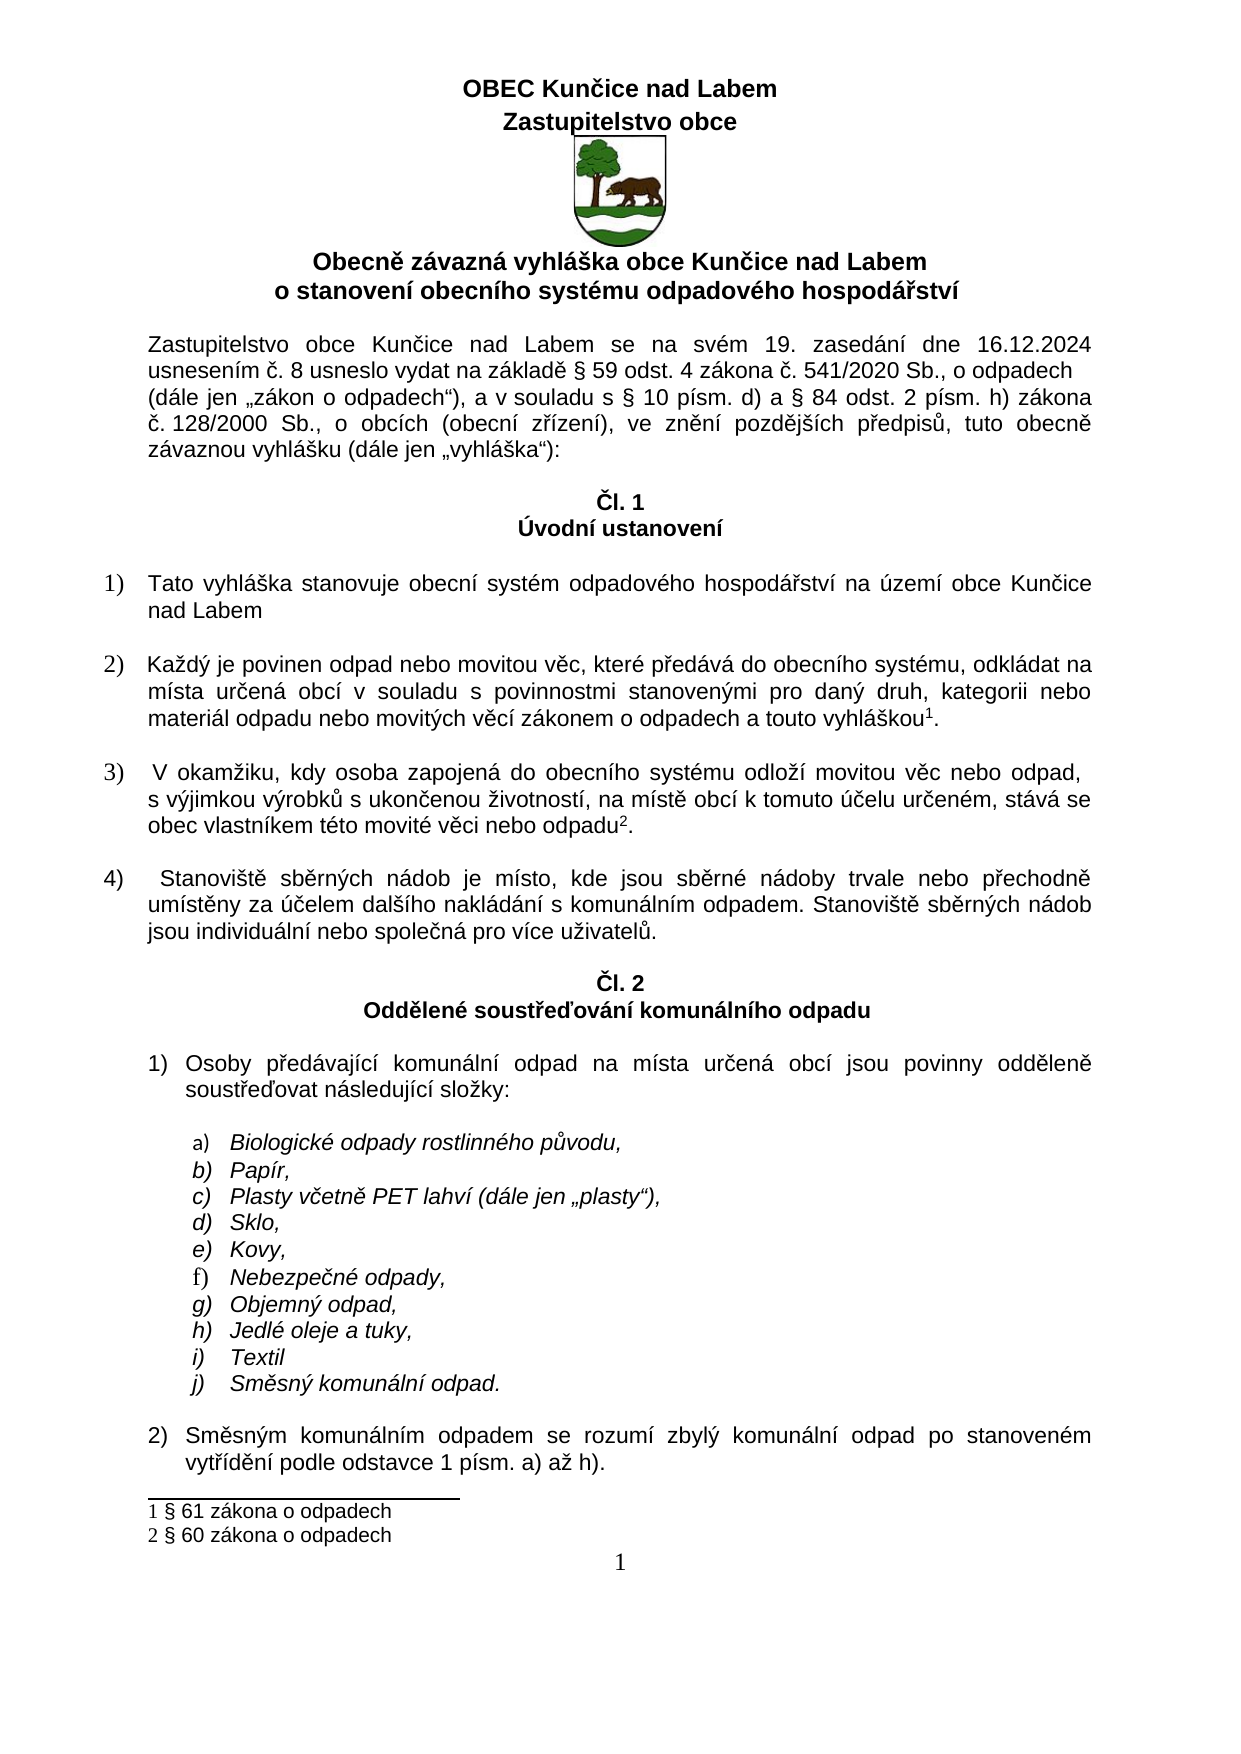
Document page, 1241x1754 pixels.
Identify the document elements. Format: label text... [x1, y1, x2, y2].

list Tato vyhláška stanovuje obecní systém odpadového hospodářství na území obce Kunčice nad Labem [103, 568, 1092, 623]
list Nebezpečné odpady, [192, 1262, 1092, 1291]
list Stanoviště sběrných nádob je místo, kde jsou sběrné nádoby trvale nebo přechodně umístěny za účelem dalšího nakládání s komunálním odpadem. Stanoviště sběrných nádob jsou individuální nebo společná pro více uživatelů. [103, 865, 1092, 944]
list Jedlé oleje a tuky, [192, 1317, 1092, 1343]
list Každý je povinen odpad nebo movitou věc, které předává do obecního systému, odkládat na místa určená obcí v souladu s povinnostmi stanovenými pro daný druh, kategorii nebo materiál odpadu nebo movitých věcí zákonem o odpadech a touto vyhláškou. [103, 649, 1092, 731]
subtitle Úvodní ustanovení [148, 515, 1092, 542]
text Oddělené soustřeďování komunálního odpadu [148, 997, 1092, 1023]
list Papír, [192, 1157, 1092, 1183]
list Směsným komunálním odpadem se rozumí zbylý komunální odpad po stanoveném vytřídění podle odstavce 1 písm. a) až h). [148, 1422, 1092, 1475]
list Objemný odpad, [192, 1291, 1092, 1317]
text Čl. 2 [148, 970, 1092, 997]
text Zastupitelstvo obce [148, 107, 1092, 136]
list § 60 zákona o odpadech [148, 1523, 1092, 1547]
text o stanovení obecního systému odpadového hospodářství [148, 276, 1092, 304]
list Kovy, [192, 1236, 1092, 1262]
list V okamžiku, kdy osoba zapojená do obecního systému odloží movitou věc nebo odpad, s výjimkou výrobků s ukončenou životností, na místě obcí k tomuto účelu určeném, stává se obec vlastníkem této movité věci nebo odpadu. [103, 757, 1092, 839]
list Osoby předávající komunální odpad na místa určená obcí jsou povinny odděleně soustřeďovat následující složky: [148, 1049, 1092, 1102]
text Čl. 1 [148, 489, 1092, 515]
list Směsný komunální odpad. [192, 1370, 1092, 1396]
list Biologické odpady rostlinného původu, [192, 1128, 1092, 1157]
text Zastupitelstvo obce Kunčice nad Labem se na svém 19. zasedání dne 16.12.2024 usnesením č. 8 usneslo vydat na základě § 59 odst. 4 zákona č. 541/2020 Sb., o odpadech [148, 331, 1092, 383]
text OBEC Kunčice nad Labem [148, 74, 1092, 103]
list Plasty včetně PET lahví (dále jen „plasty“), [192, 1183, 1092, 1209]
text Obecně závazná vyhláška obce Kunčice nad Labem [148, 247, 1092, 276]
list Sklo, [192, 1209, 1092, 1236]
text (dále jen „zákon o odpadech“), a v souladu s § 10 písm. d) a § 84 odst. 2 písm. h) zákona č. 128/2000 Sb., o obcích (obecní zřízení), ve znění pozdějších předpisů, tuto obecně závaznou vyhlášku (dále jen „vyhláška“): [148, 383, 1092, 462]
list § 61 zákona o odpadech [148, 1499, 1092, 1523]
list Textil [192, 1343, 1092, 1370]
